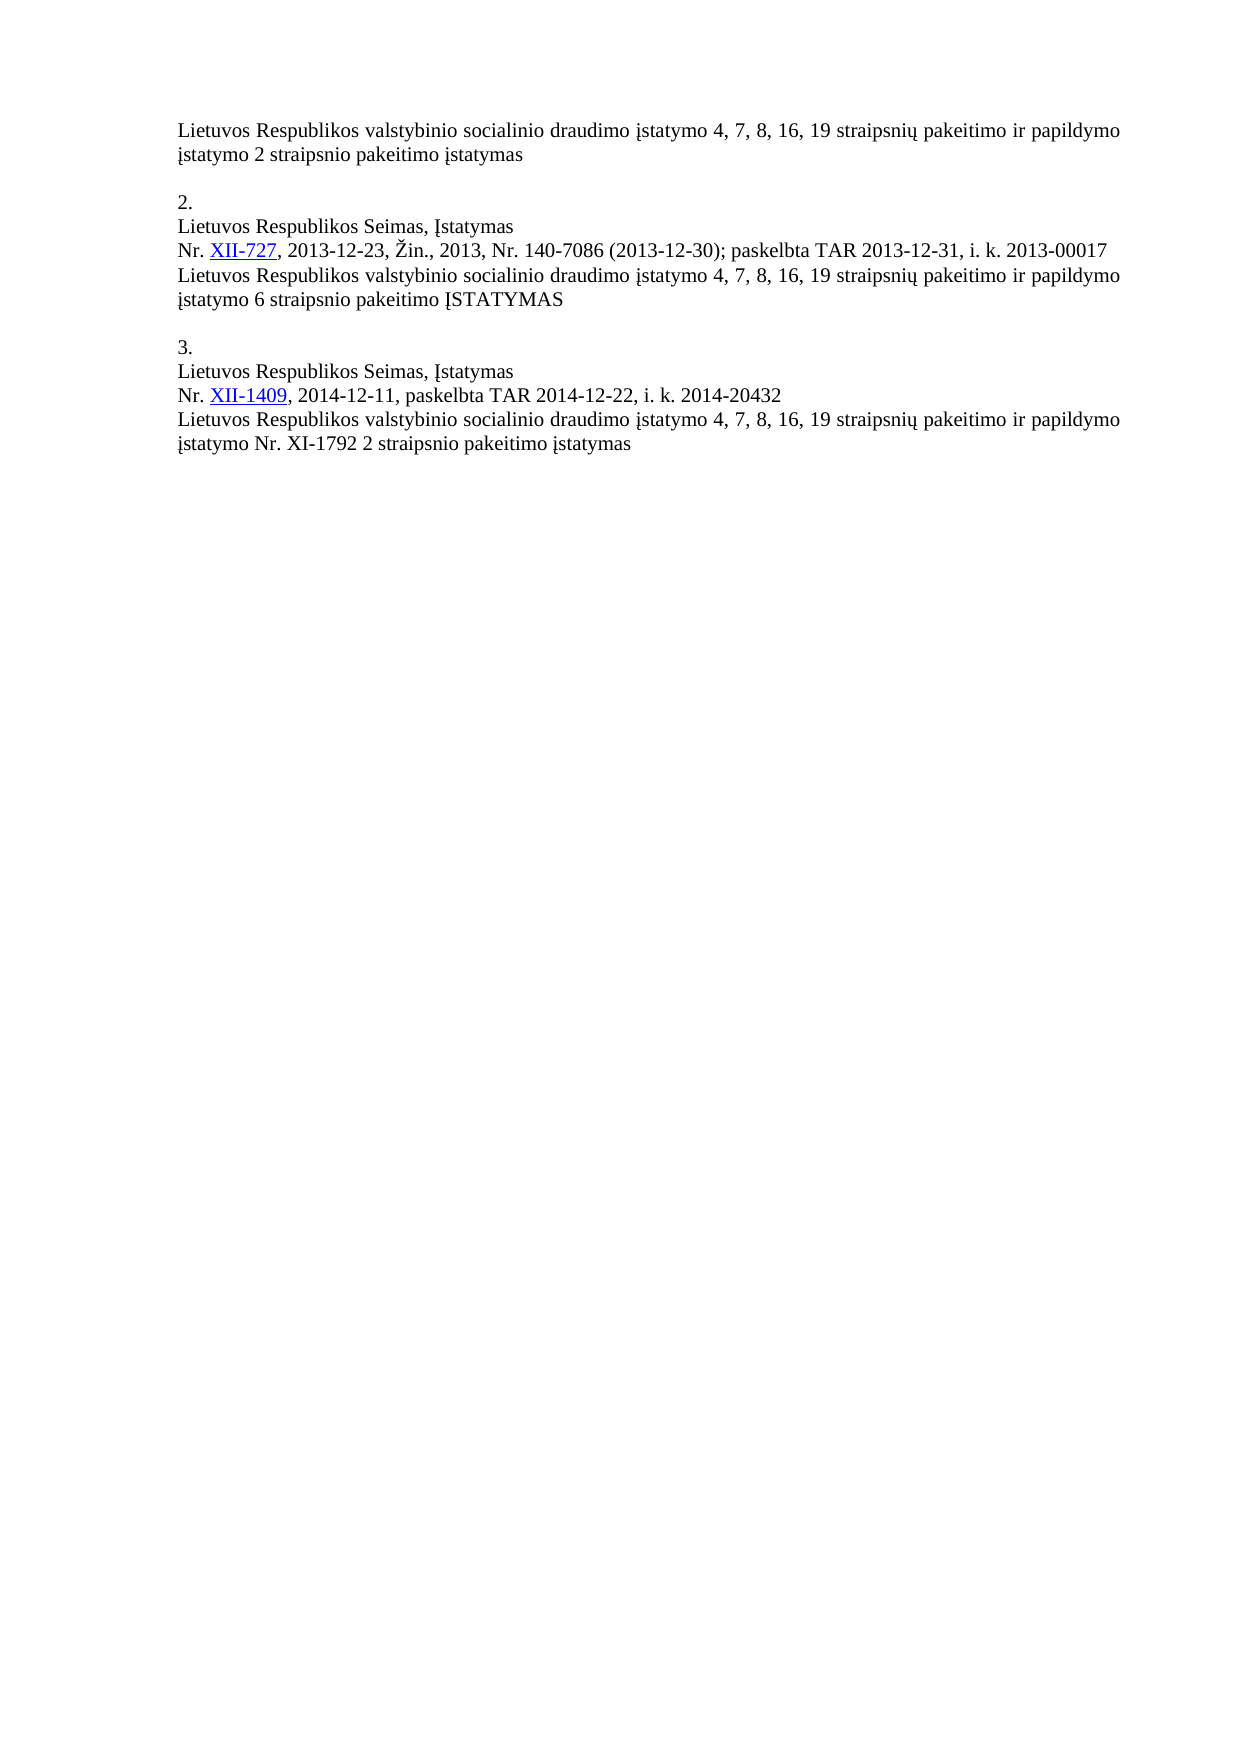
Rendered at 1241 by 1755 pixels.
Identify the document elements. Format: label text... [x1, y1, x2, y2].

text Lietuvos Respublikos Seimas, Įstatymas [177, 359, 1122, 383]
text 2. [177, 190, 1122, 214]
text 3. [177, 335, 1122, 359]
text Nr. XII-1409, 2014-12-11, paskelbta TAR 2014-12-22, i. k. 2014-20432 [177, 383, 1122, 407]
text Lietuvos Respublikos valstybinio socialinio draudimo įstatymo 4, 7, 8, 16, 19 straipsnių pakeitimo ir papildymo įstatymo 2 straipsnio pakeitimo įstatymas [177, 118, 1122, 166]
text Lietuvos Respublikos valstybinio socialinio draudimo įstatymo 4, 7, 8, 16, 19 straipsnių pakeitimo ir papildymo įstatymo 6 straipsnio pakeitimo ĮSTATYMAS [177, 262, 1122, 311]
text Lietuvos Respublikos Seimas, Įstatymas [177, 214, 1122, 238]
text Nr. XII-727, 2013-12-23, Žin., 2013, Nr. 140-7086 (2013-12-30); paskelbta TAR 2013-12-31, i. k. 2013-00017 [177, 238, 1122, 262]
text Lietuvos Respublikos valstybinio socialinio draudimo įstatymo 4, 7, 8, 16, 19 straipsnių pakeitimo ir papildymo įstatymo Nr. XI-1792 2 straipsnio pakeitimo įstatymas [177, 407, 1122, 455]
